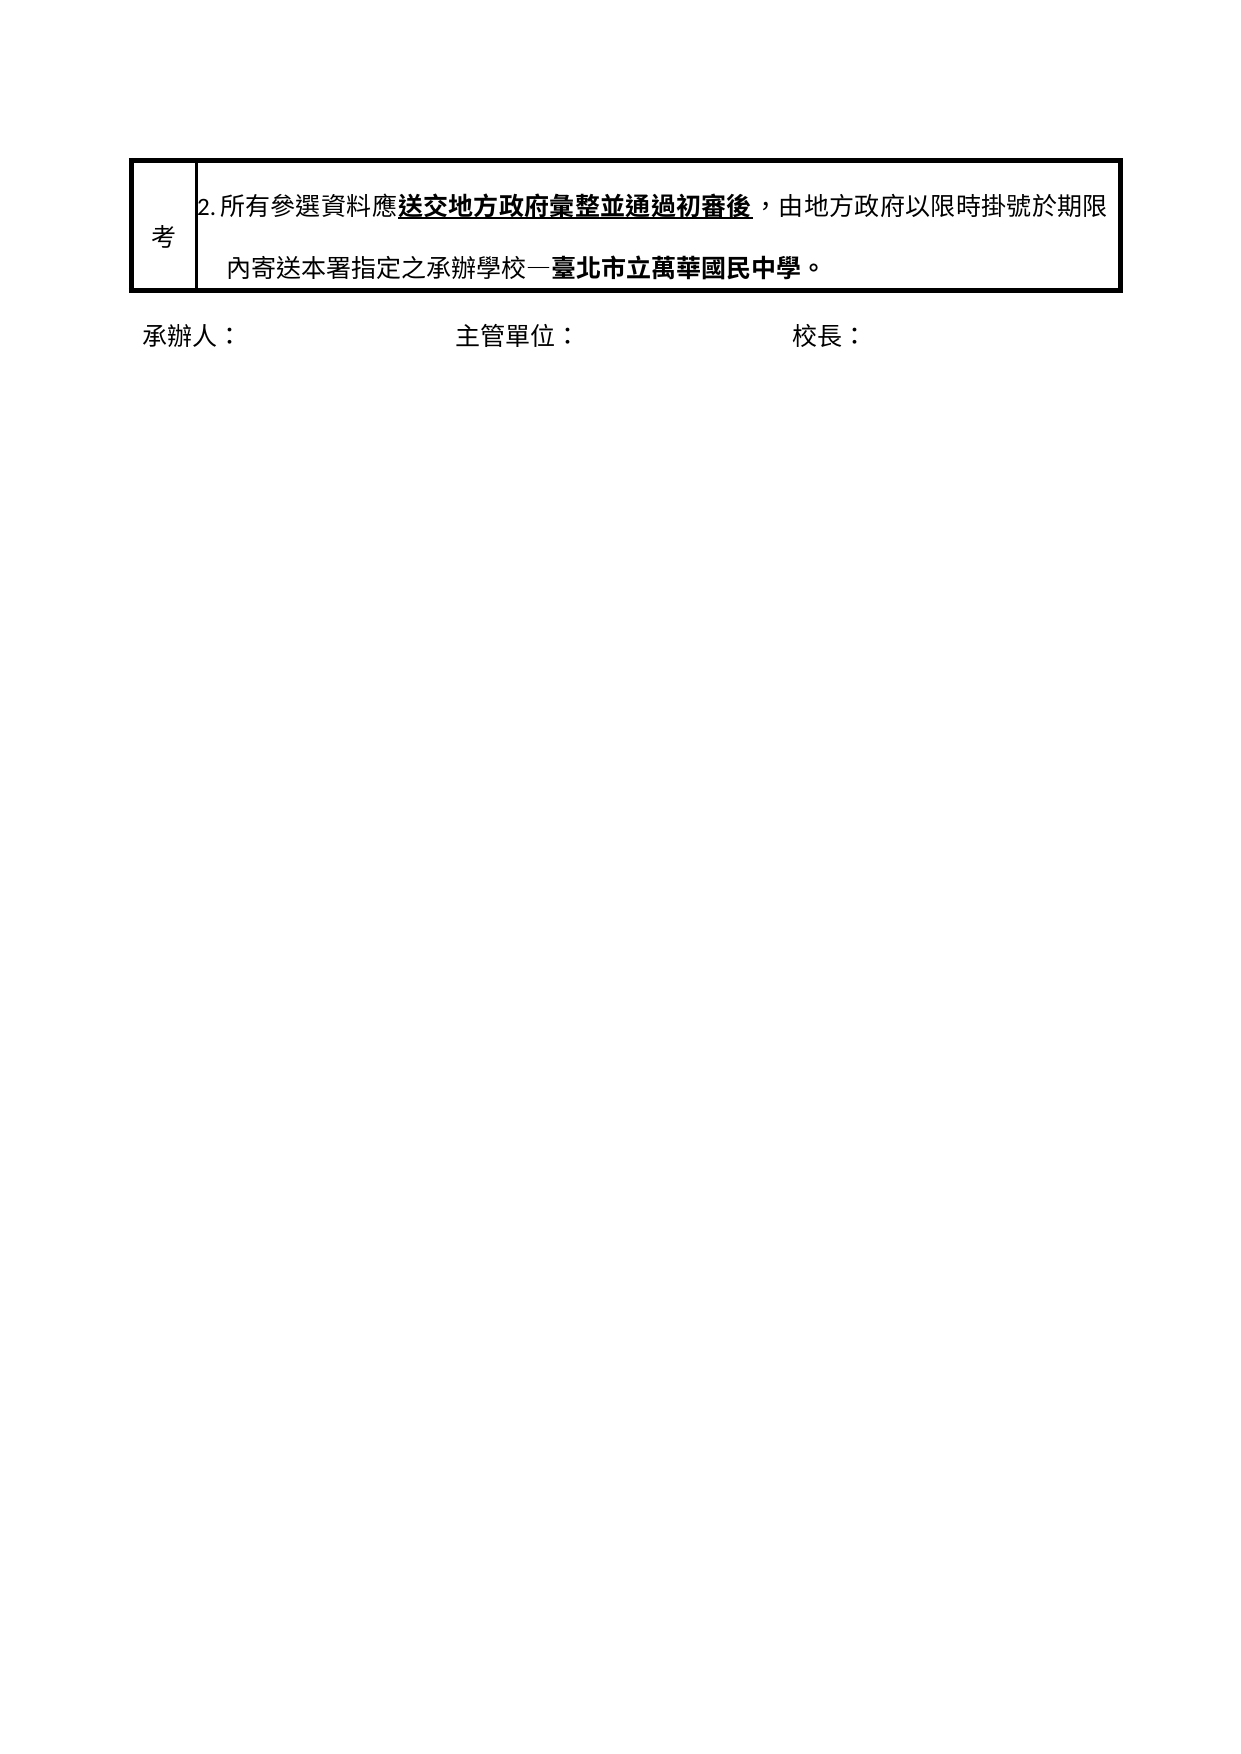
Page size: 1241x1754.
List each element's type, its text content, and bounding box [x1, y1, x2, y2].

table_cell 請逐項檢核，並以「V」標記，如有不符或漏(缺)者，即未完成。 所有參選資料應送交地方政府彙整並通過初審後，由地方政府以限時掛號於期限內寄送本署指定之承辦學校—臺北市立萬華國民中學。 [198, 163, 1118, 288]
table_cell 備 考 [134, 163, 195, 288]
table_cell 承辦人： 主管單位： 校長： [131, 293, 1120, 355]
